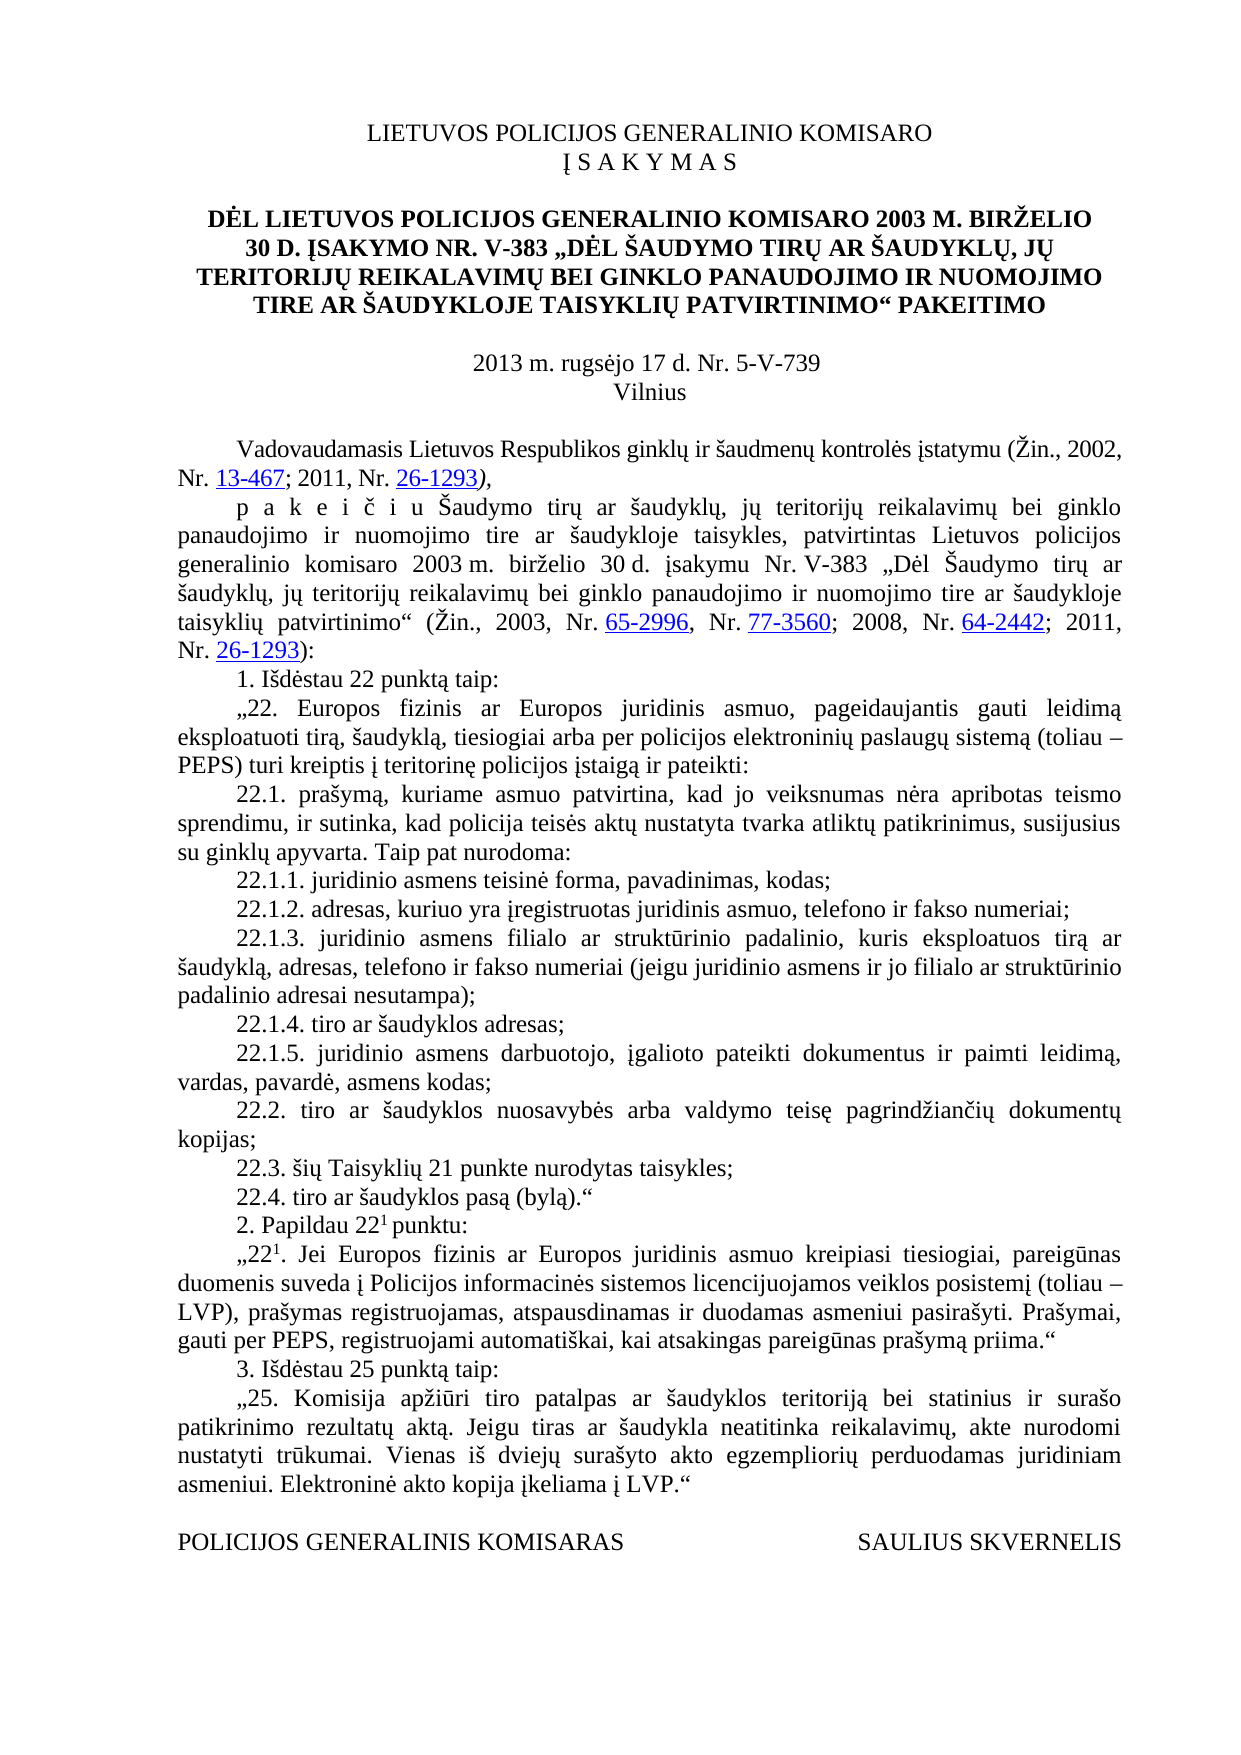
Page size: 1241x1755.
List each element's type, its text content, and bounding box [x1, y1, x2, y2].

text 22.3. šių Taisyklių 21 punkte nurodytas taisykles; [177, 1153, 1122, 1182]
text „22. Europos fizinis ar Europos juridinis asmuo, pageidaujantis gauti leidimą eksploatuoti tirą, šaudyklą, tiesiogiai arba per policijos elektroninių paslaugų sistemą (toliau – PEPS) turi kreiptis į teritorinę policijos įstaigą ir pateikti: [177, 693, 1122, 779]
text „25. Komisija apžiūri tiro patalpas ar šaudyklos teritoriją bei statinius ir surašo patikrinimo rezultatų aktą. Jeigu tiras ar šaudykla neatitinka reikalavimų, akte nurodomi nustatyti trūkumai. Vienas iš dviejų surašyto akto egzempliorių perduodamas juridiniam asmeniui. Elektroninė akto kopija įkeliama į LVP.“ [177, 1383, 1122, 1498]
text 22.1.2. adresas, kuriuo yra įregistruotas juridinis asmuo, telefono ir fakso numeriai; [177, 894, 1122, 923]
text 22.1. prašymą, kuriame asmuo patvirtina, kad jo veiksnumas nėra apribotas teismo sprendimu, ir sutinka, kad policija teisės aktų nustatyta tvarka atliktų patikrinimus, susijusius su ginklų apyvarta. Taip pat nurodoma: [177, 779, 1122, 866]
text Dėl LIETUVOS POLICIJOS GENERALINIo KOMISARo 2003 m. birželio 30 d. įsakymo Nr. V-383 „DĖL ŠAUDYMO TIRŲ AR ŠAUDYKLŲ, JŲ TERITORIJŲ REIKALAVIMŲ BEI GINKLO PANAUDOJIMO IR NUOMOJIMO TIRE AR ŠAUDYKLOJE TAISYKLIŲ PATVIRTINIMO“ pakeitimo [177, 204, 1122, 319]
text p a k e i č i u Šaudymo tirų ar šaudyklų, jų teritorijų reikalavimų bei ginklo panaudojimo ir nuomojimo tire ar šaudykloje taisykles, patvirtintas Lietuvos policijos generalinio komisaro 2003 m. birželio 30 d. įsakymu Nr. V-383 „Dėl Šaudymo tirų ar šaudyklų, jų teritorijų reikalavimų bei ginklo panaudojimo ir nuomojimo tire ar šaudykloje taisyklių patvirtinimo“ (Žin., 2003, Nr. 65-2996, Nr. 77-3560; 2008, Nr. 64-2442; 2011, Nr. 26-1293): [177, 492, 1122, 664]
text „221. Jei Europos fizinis ar Europos juridinis asmuo kreipiasi tiesiogiai, pareigūnas duomenis suveda į Policijos informacinės sistemos licencijuojamos veiklos posistemį (toliau – LVP), prašymas registruojamas, atspausdinamas ir duodamas asmeniui pasirašyti. Prašymai, gauti per PEPS, registruojami automatiškai, kai atsakingas pareigūnas prašymą priima.“ [177, 1239, 1122, 1354]
text Į s a k y m a s [177, 147, 1122, 176]
text 22.1.1. juridinio asmens teisinė forma, pavadinimas, kodas; [177, 866, 1122, 894]
text LIETUVOS Policijos generaliniO komisaro [177, 118, 1122, 147]
text 22.4. tiro ar šaudyklos pasą (bylą).“ [177, 1182, 1122, 1211]
text 22.1.3. juridinio asmens filialo ar struktūrinio padalinio, kuris eksploatuos tirą ar šaudyklą, adresas, telefono ir fakso numeriai (jeigu juridinio asmens ir jo filialo ar struktūrinio padalinio adresai nesutampa); [177, 923, 1122, 1009]
text Vilnius [177, 377, 1122, 406]
text 1. Išdėstau 22 punktą taip: [177, 664, 1122, 693]
text 2. Papildau 221 punktu: [177, 1211, 1122, 1239]
text Vadovaudamasis Lietuvos Respublikos ginklų ir šaudmenų kontrolės įstatymu (Žin., 2002, Nr. 13-467; 2011, Nr. 26-1293), [177, 434, 1122, 492]
text 2013 m. rugsėjo 17 d. Nr. 5-V-739 [177, 348, 1122, 377]
text 22.2. tiro ar šaudyklos nuosavybės arba valdymo teisę pagrindžiančių dokumentų kopijas; [177, 1096, 1122, 1153]
text Policijos generalinis komisaras Saulius Skvernelis [177, 1527, 1122, 1556]
text 22.1.5. juridinio asmens darbuotojo, įgalioto pateikti dokumentus ir paimti leidimą, vardas, pavardė, asmens kodas; [177, 1038, 1122, 1096]
text 22.1.4. tiro ar šaudyklos adresas; [177, 1009, 1122, 1038]
text 3. Išdėstau 25 punktą taip: [177, 1354, 1122, 1383]
